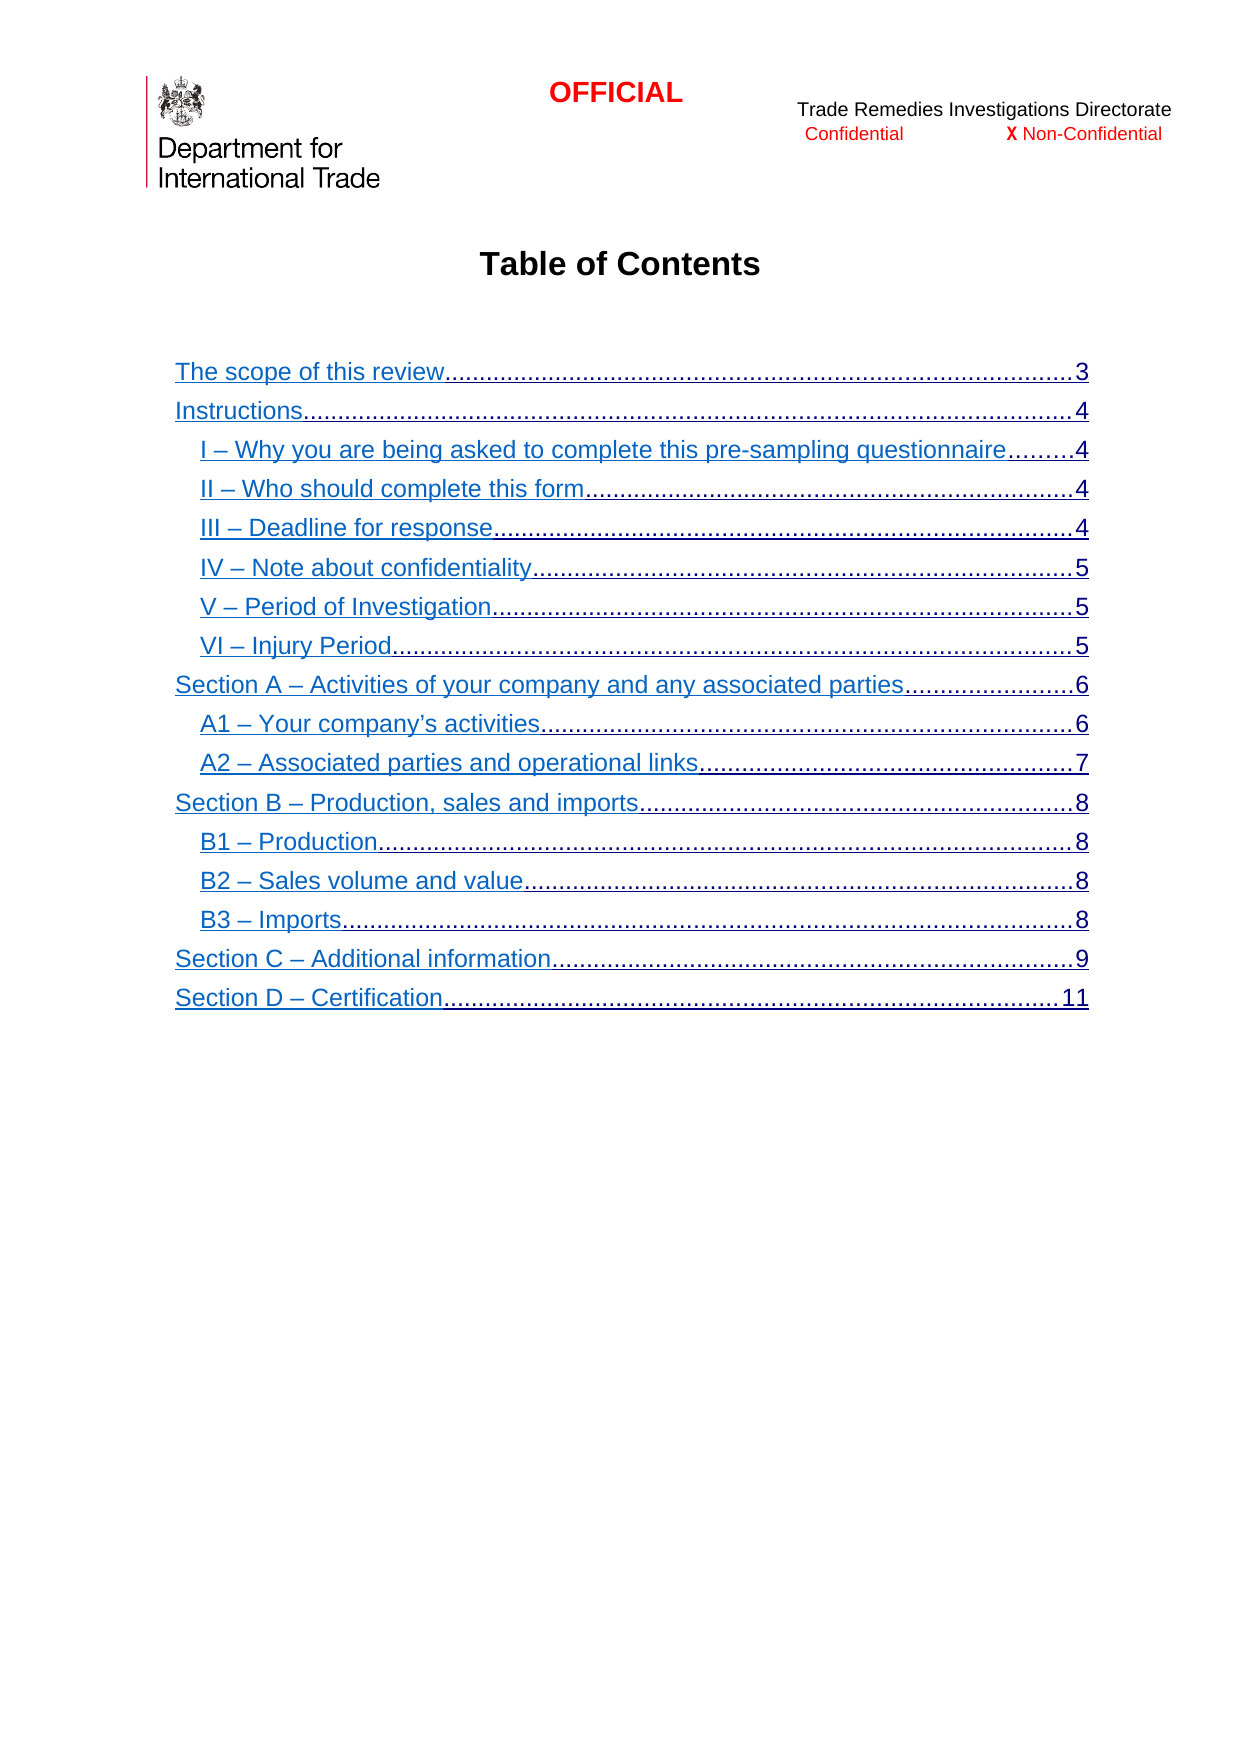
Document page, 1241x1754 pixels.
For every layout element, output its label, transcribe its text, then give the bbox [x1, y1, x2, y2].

text B3 – Imports 8 [200, 905, 1090, 934]
text Section B – Production, sales and imports 8 [175, 788, 1090, 816]
text Section C – Additional information 9 [175, 944, 1090, 973]
text Section A – Activities of your company and any associated parties 6 [175, 670, 1090, 699]
text Section D – Certification 11 [175, 983, 1090, 1012]
text B1 – Production 8 [200, 827, 1090, 856]
text VI – Injury Period 5 [200, 631, 1090, 660]
text The scope of this review 3 [175, 357, 1090, 386]
text V – Period of Investigation 5 [200, 592, 1090, 621]
text IV – Note about confidentiality 5 [200, 553, 1090, 581]
text Instructions 4 [175, 396, 1090, 425]
text II – Who should complete this form 4 [200, 474, 1090, 503]
text I – Why you are being asked to complete this pre-sampling questionnaire 4 [200, 435, 1090, 464]
subtitle Table of Contents [150, 244, 1090, 283]
text A2 – Associated parties and operational links 7 [200, 748, 1090, 777]
text III – Deadline for response 4 [200, 513, 1090, 542]
text A1 – Your company’s activities 6 [200, 709, 1090, 738]
text B2 – Sales volume and value 8 [200, 866, 1090, 895]
